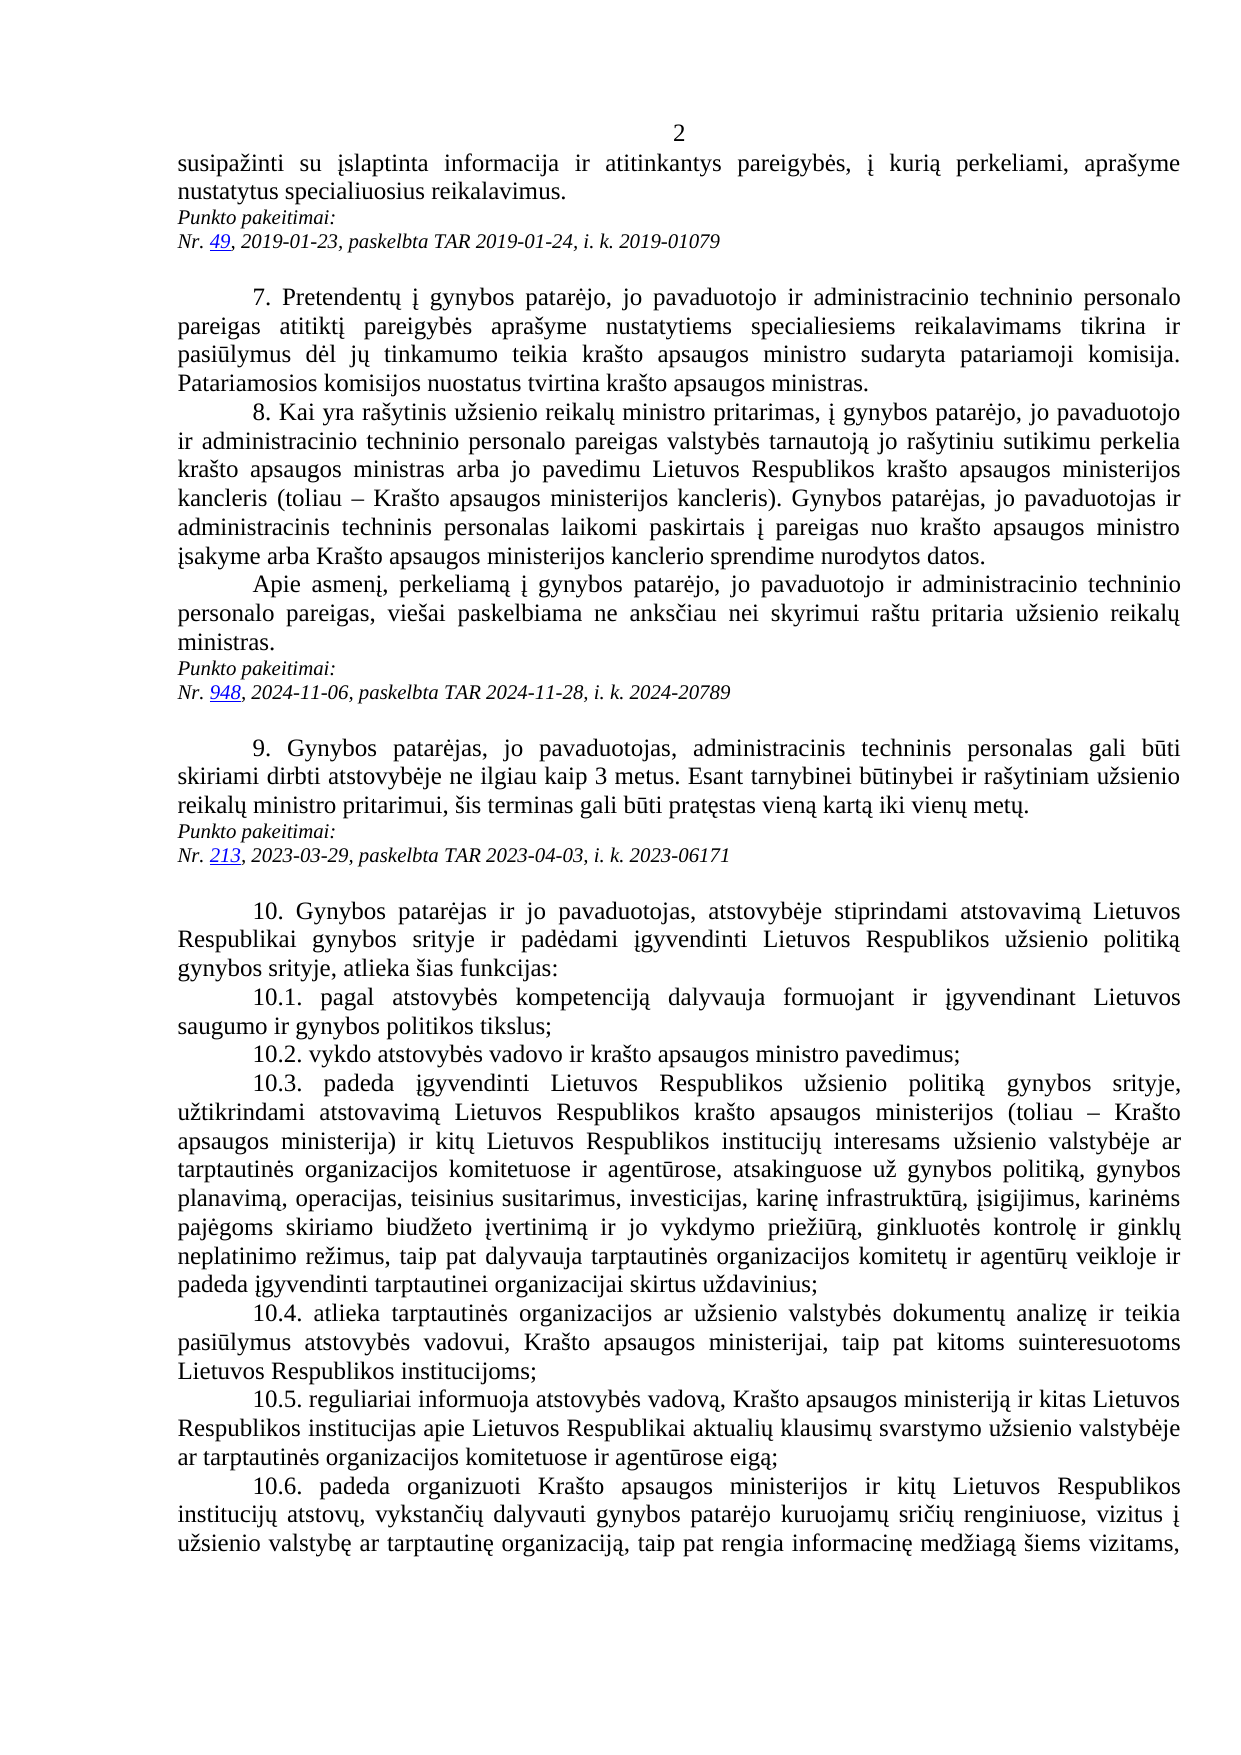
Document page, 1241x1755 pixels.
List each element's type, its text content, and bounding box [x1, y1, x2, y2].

text Punkto pakeitimai: [177, 656, 1181, 680]
text Nr. 49, 2019-01-23, paskelbta TAR 2019-01-24, i. k. 2019-01079 [177, 229, 1181, 253]
text susipažinti su įslaptinta informacija ir atitinkantys pareigybės, į kurią perkeliami, aprašyme nustatytus specialiuosius reikalavimus. [177, 148, 1181, 205]
text 9. Gynybos patarėjas, jo pavaduotojas, administracinis techninis personalas gali būti skiriami dirbti atstovybėje ne ilgiau kaip 3 metus. Esant tarnybinei būtinybei ir rašytiniam užsienio reikalų ministro pritarimui, šis terminas gali būti pratęstas vieną kartą iki vienų metų. [177, 733, 1181, 819]
text Punkto pakeitimai: [177, 205, 1181, 229]
text Punkto pakeitimai: [177, 819, 1181, 843]
text 10.2. vykdo atstovybės vadovo ir krašto apsaugos ministro pavedimus; [177, 1039, 1181, 1068]
text 10.5. reguliariai informuoja atstovybės vadovą, Krašto apsaugos ministeriją ir kitas Lietuvos Respublikos institucijas apie Lietuvos Respublikai aktualių klausimų svarstymo užsienio valstybėje ar tarptautinės organizacijos komitetuose ir agentūrose eigą; [177, 1384, 1181, 1471]
text 8. Kai yra rašytinis užsienio reikalų ministro pritarimas, į gynybos patarėjo, jo pavaduotojo ir administracinio techninio personalo pareigas valstybės tarnautoją jo rašytiniu sutikimu perkelia krašto apsaugos ministras arba jo pavedimu Lietuvos Respublikos krašto apsaugos ministerijos kancleris (toliau – Krašto apsaugos ministerijos kancleris). Gynybos patarėjas, jo pavaduotojas ir administracinis techninis personalas laikomi paskirtais į pareigas nuo krašto apsaugos ministro įsakyme arba Krašto apsaugos ministerijos kanclerio sprendime nurodytos datos. [177, 397, 1181, 569]
text 10. Gynybos patarėjas ir jo pavaduotojas, atstovybėje stiprindami atstovavimą Lietuvos Respublikai gynybos srityje ir padėdami įgyvendinti Lietuvos Respublikos užsienio politiką gynybos srityje, atlieka šias funkcijas: [177, 896, 1181, 982]
text 10.6. padeda organizuoti Krašto apsaugos ministerijos ir kitų Lietuvos Respublikos institucijų atstovų, vykstančių dalyvauti gynybos patarėjo kuruojamų sričių renginiuose, vizitus į užsienio valstybę ar tarptautinę organizaciją, taip pat rengia informacinę medžiagą šiems vizitams, [177, 1471, 1181, 1557]
text Nr. 948, 2024-11-06, paskelbta TAR 2024-11-28, i. k. 2024-20789 [177, 680, 1181, 704]
text Apie asmenį, perkeliamą į gynybos patarėjo, jo pavaduotojo ir administracinio techninio personalo pareigas, viešai paskelbiama ne anksčiau nei skyrimui raštu pritaria užsienio reikalų ministras. [177, 569, 1181, 656]
text Nr. 213, 2023-03-29, paskelbta TAR 2023-04-03, i. k. 2023-06171 [177, 843, 1181, 867]
text 7. Pretendentų į gynybos patarėjo, jo pavaduotojo ir administracinio techninio personalo pareigas atitiktį pareigybės aprašyme nustatytiems specialiesiems reikalavimams tikrina ir pasiūlymus dėl jų tinkamumo teikia krašto apsaugos ministro sudaryta patariamoji komisija. Patariamosios komisijos nuostatus tvirtina krašto apsaugos ministras. [177, 282, 1181, 397]
text 10.1. pagal atstovybės kompetenciją dalyvauja formuojant ir įgyvendinant Lietuvos saugumo ir gynybos politikos tikslus; [177, 982, 1181, 1039]
text 10.4. atlieka tarptautinės organizacijos ar užsienio valstybės dokumentų analizę ir teikia pasiūlymus atstovybės vadovui, Krašto apsaugos ministerijai, taip pat kitoms suinteresuotoms Lietuvos Respublikos institucijoms; [177, 1298, 1181, 1384]
text 10.3. padeda įgyvendinti Lietuvos Respublikos užsienio politiką gynybos srityje, užtikrindami atstovavimą Lietuvos Respublikos krašto apsaugos ministerijos (toliau – Krašto apsaugos ministerija) ir kitų Lietuvos Respublikos institucijų interesams užsienio valstybėje ar tarptautinės organizacijos komitetuose ir agentūrose, atsakinguose už gynybos politiką, gynybos planavimą, operacijas, teisinius susitarimus, investicijas, karinę infrastruktūrą, įsigijimus, karinėms pajėgoms skiriamo biudžeto įvertinimą ir jo vykdymo priežiūrą, ginkluotės kontrolę ir ginklų neplatinimo režimus, taip pat dalyvauja tarptautinės organizacijos komitetų ir agentūrų veikloje ir padeda įgyvendinti tarptautinei organizacijai skirtus uždavinius; [177, 1068, 1181, 1298]
